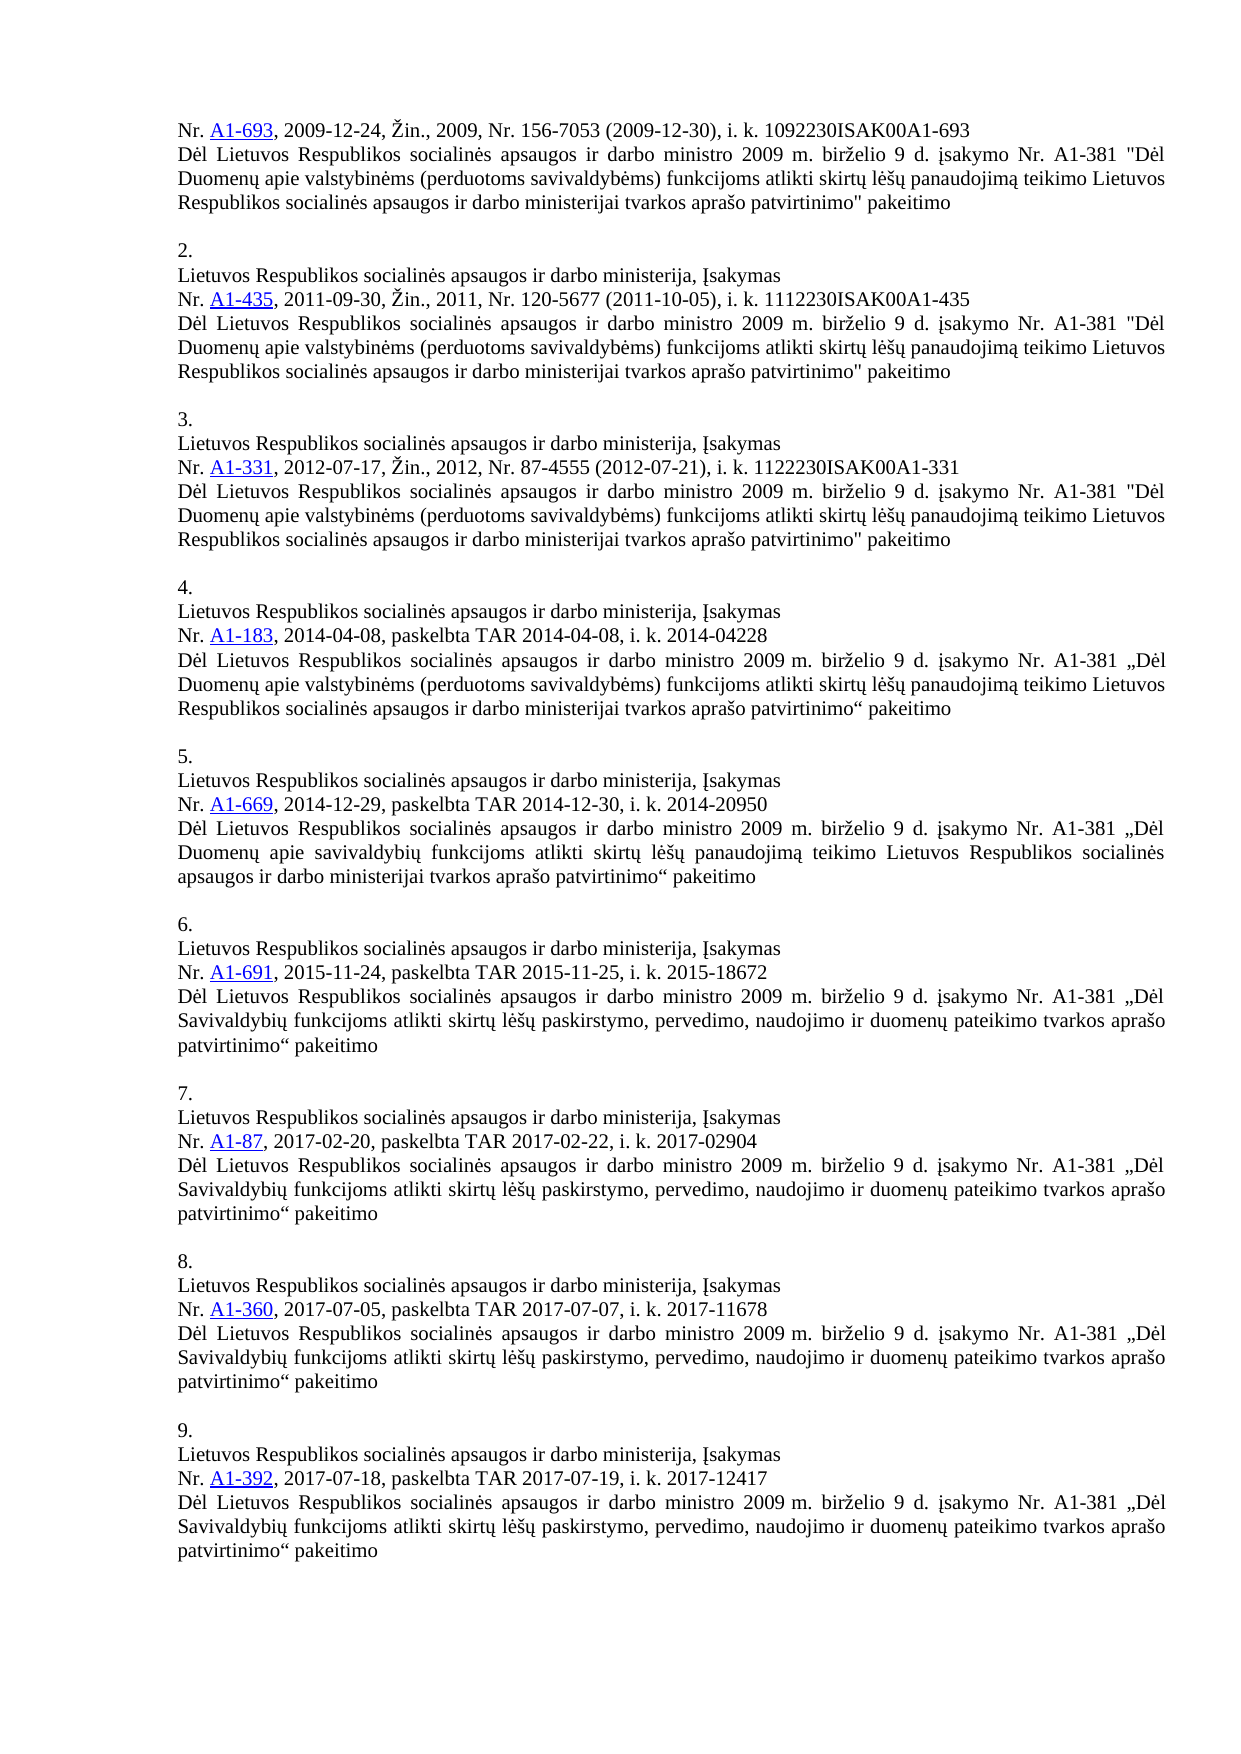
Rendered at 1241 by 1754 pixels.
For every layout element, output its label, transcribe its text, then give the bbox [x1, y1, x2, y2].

text Nr. A1-183, 2014-04-08, paskelbta TAR 2014-04-08, i. k. 2014-04228 [177, 623, 1166, 647]
text Lietuvos Respublikos socialinės apsaugos ir darbo ministerija, Įsakymas [177, 599, 1166, 623]
text 7. [177, 1081, 1166, 1105]
text Nr. A1-331, 2012-07-17, Žin., 2012, Nr. 87-4555 (2012-07-21), i. k. 1122230ISAK00A1-331 [177, 455, 1166, 479]
text 9. [177, 1417, 1166, 1442]
text 8. [177, 1249, 1166, 1273]
text Lietuvos Respublikos socialinės apsaugos ir darbo ministerija, Įsakymas [177, 1442, 1166, 1466]
text Lietuvos Respublikos socialinės apsaugos ir darbo ministerija, Įsakymas [177, 262, 1166, 287]
text Nr. A1-435, 2011-09-30, Žin., 2011, Nr. 120-5677 (2011-10-05), i. k. 1112230ISAK00A1-435 [177, 287, 1166, 311]
text Dėl Lietuvos Respublikos socialinės apsaugos ir darbo ministro 2009 m. birželio 9 d. įsakymo Nr. A1-381 "Dėl Duomenų apie valstybinėms (perduotoms savivaldybėms) funkcijoms atlikti skirtų lėšų panaudojimą teikimo Lietuvos Respublikos socialinės apsaugos ir darbo ministerijai tvarkos aprašo patvirtinimo" pakeitimo [177, 311, 1166, 383]
text Nr. A1-392, 2017-07-18, paskelbta TAR 2017-07-19, i. k. 2017-12417 [177, 1466, 1166, 1490]
text 4. [177, 575, 1166, 599]
text Dėl Lietuvos Respublikos socialinės apsaugos ir darbo ministro 2009 m. birželio 9 d. įsakymo Nr. A1-381 „Dėl Savivaldybių funkcijoms atlikti skirtų lėšų paskirstymo, pervedimo, naudojimo ir duomenų pateikimo tvarkos aprašo patvirtinimo“ pakeitimo [177, 1321, 1166, 1393]
text 5. [177, 744, 1166, 768]
text Nr. A1-87, 2017-02-20, paskelbta TAR 2017-02-22, i. k. 2017-02904 [177, 1129, 1166, 1153]
text Nr. A1-360, 2017-07-05, paskelbta TAR 2017-07-07, i. k. 2017-11678 [177, 1297, 1166, 1321]
text Lietuvos Respublikos socialinės apsaugos ir darbo ministerija, Įsakymas [177, 1273, 1166, 1297]
text Dėl Lietuvos Respublikos socialinės apsaugos ir darbo ministro 2009 m. birželio 9 d. įsakymo Nr. A1-381 „Dėl Savivaldybių funkcijoms atlikti skirtų lėšų paskirstymo, pervedimo, naudojimo ir duomenų pateikimo tvarkos aprašo patvirtinimo“ pakeitimo [177, 984, 1166, 1057]
text 2. [177, 238, 1166, 262]
text Dėl Lietuvos Respublikos socialinės apsaugos ir darbo ministro 2009 m. birželio 9 d. įsakymo Nr. A1-381 „Dėl Duomenų apie valstybinėms (perduotoms savivaldybėms) funkcijoms atlikti skirtų lėšų panaudojimą teikimo Lietuvos Respublikos socialinės apsaugos ir darbo ministerijai tvarkos aprašo patvirtinimo“ pakeitimo [177, 647, 1166, 720]
text Nr. A1-691, 2015-11-24, paskelbta TAR 2015-11-25, i. k. 2015-18672 [177, 960, 1166, 984]
text Dėl Lietuvos Respublikos socialinės apsaugos ir darbo ministro 2009 m. birželio 9 d. įsakymo Nr. A1-381 „Dėl Savivaldybių funkcijoms atlikti skirtų lėšų paskirstymo, pervedimo, naudojimo ir duomenų pateikimo tvarkos aprašo patvirtinimo“ pakeitimo [177, 1490, 1166, 1562]
text Dėl Lietuvos Respublikos socialinės apsaugos ir darbo ministro 2009 m. birželio 9 d. įsakymo Nr. A1-381 „Dėl Savivaldybių funkcijoms atlikti skirtų lėšų paskirstymo, pervedimo, naudojimo ir duomenų pateikimo tvarkos aprašo patvirtinimo“ pakeitimo [177, 1153, 1166, 1225]
text Dėl Lietuvos Respublikos socialinės apsaugos ir darbo ministro 2009 m. birželio 9 d. įsakymo Nr. A1-381 "Dėl Duomenų apie valstybinėms (perduotoms savivaldybėms) funkcijoms atlikti skirtų lėšų panaudojimą teikimo Lietuvos Respublikos socialinės apsaugos ir darbo ministerijai tvarkos aprašo patvirtinimo" pakeitimo [177, 479, 1166, 551]
text Dėl Lietuvos Respublikos socialinės apsaugos ir darbo ministro 2009 m. birželio 9 d. įsakymo Nr. A1-381 „Dėl Duomenų apie savivaldybių funkcijoms atlikti skirtų lėšų panaudojimą teikimo Lietuvos Respublikos socialinės apsaugos ir darbo ministerijai tvarkos aprašo patvirtinimo“ pakeitimo [177, 816, 1166, 888]
text Nr. A1-693, 2009-12-24, Žin., 2009, Nr. 156-7053 (2009-12-30), i. k. 1092230ISAK00A1-693 [177, 118, 1166, 142]
text Dėl Lietuvos Respublikos socialinės apsaugos ir darbo ministro 2009 m. birželio 9 d. įsakymo Nr. A1-381 "Dėl Duomenų apie valstybinėms (perduotoms savivaldybėms) funkcijoms atlikti skirtų lėšų panaudojimą teikimo Lietuvos Respublikos socialinės apsaugos ir darbo ministerijai tvarkos aprašo patvirtinimo" pakeitimo [177, 142, 1166, 214]
text 6. [177, 912, 1166, 936]
text Lietuvos Respublikos socialinės apsaugos ir darbo ministerija, Įsakymas [177, 431, 1166, 455]
text Nr. A1-669, 2014-12-29, paskelbta TAR 2014-12-30, i. k. 2014-20950 [177, 792, 1166, 816]
text Lietuvos Respublikos socialinės apsaugos ir darbo ministerija, Įsakymas [177, 1105, 1166, 1129]
text Lietuvos Respublikos socialinės apsaugos ir darbo ministerija, Įsakymas [177, 768, 1166, 792]
text Lietuvos Respublikos socialinės apsaugos ir darbo ministerija, Įsakymas [177, 936, 1166, 960]
text 3. [177, 407, 1166, 431]
